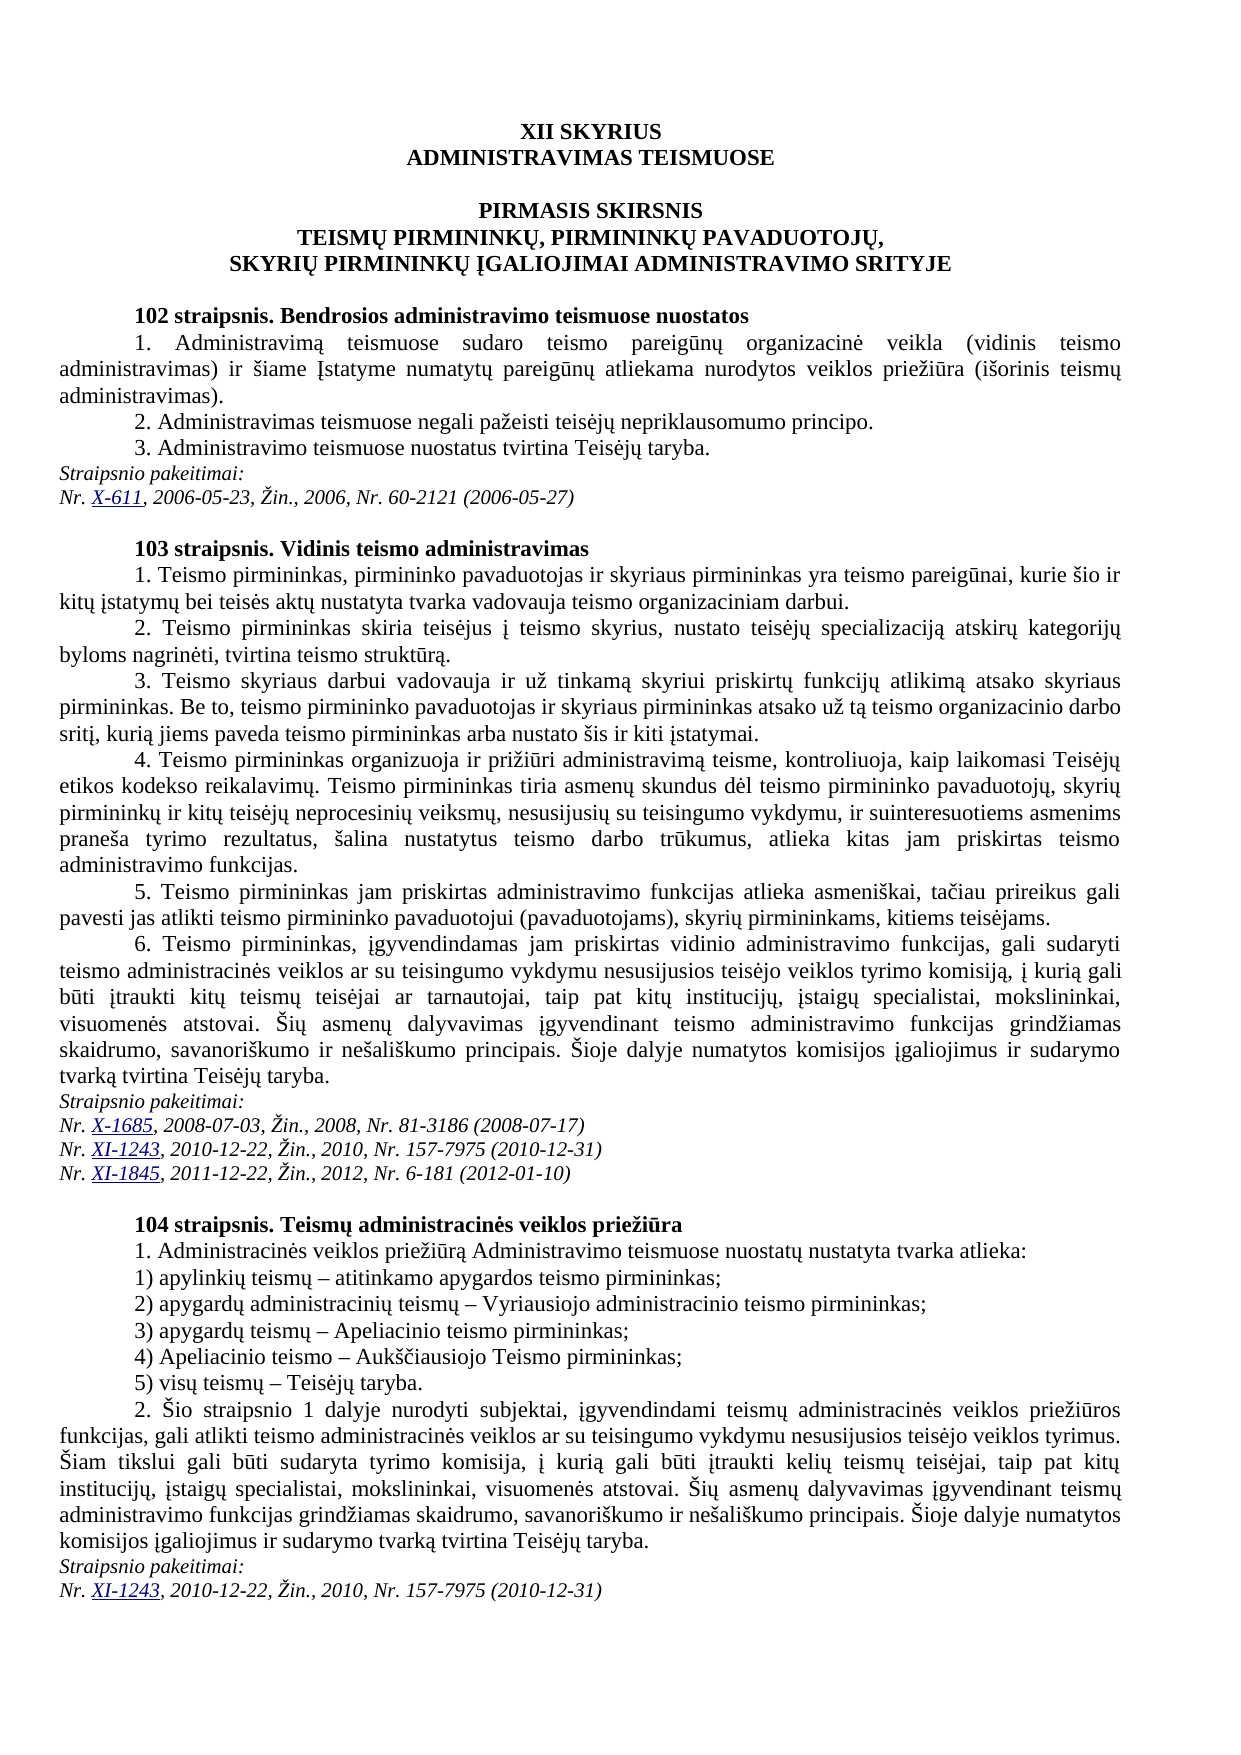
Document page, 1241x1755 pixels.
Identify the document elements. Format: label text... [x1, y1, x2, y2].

text 1. Teismo pirmininkas, pirmininko pavaduotojas ir skyriaus pirmininkas yra teismo pareigūnai, kurie šio ir kitų įstatymų bei teisės aktų nustatyta tvarka vadovauja teismo organizaciniam darbui. [59, 562, 1122, 614]
text 1) apylinkių teismų – atitinkamo apygardos teismo pirmininkas; [59, 1264, 1122, 1290]
text 102 straipsnis. Bendrosios administravimo teismuose nuostatos [59, 303, 1122, 329]
text 2) apygardų administracinių teismų – Vyriausiojo administracinio teismo pirmininkas; [59, 1290, 1122, 1317]
text 2. Teismo pirmininkas skiria teisėjus į teismo skyrius, nustato teisėjų specializaciją atskirų kategorijų byloms nagrinėti, tvirtina teismo struktūrą. [59, 614, 1122, 667]
text TEISMŲ PIRMININKŲ, PIRMININKŲ PAVADUOTOJŲ, [59, 223, 1122, 250]
text 1. Administracinės veiklos priežiūrą Administravimo teismuose nuostatų nustatyta tvarka atlieka: [59, 1238, 1122, 1264]
text 5) visų teismų – Teisėjų taryba. [59, 1369, 1122, 1396]
text 5. Teismo pirmininkas jam priskirtas administravimo funkcijas atlieka asmeniškai, tačiau prireikus gali pavesti jas atlikti teismo pirmininko pavaduotojui (pavaduotojams), skyrių pirmininkams, kitiems teisėjams. [59, 878, 1122, 931]
text 3. Administravimo teismuose nuostatus tvirtina Teisėjų taryba. [59, 434, 1122, 461]
text Nr. XI-1845, 2011-12-22, Žin., 2012, Nr. 6-181 (2012-01-10) [59, 1161, 1122, 1185]
text 1. Administravimą teismuose sudaro teismo pareigūnų organizacinė veikla (vidinis teismo administravimas) ir šiame Įstatyme numatytų pareigūnų atliekama nurodytos veiklos priežiūra (išorinis teismų administravimas). [59, 329, 1122, 408]
text 4) Apeliacinio teismo – Aukščiausiojo Teismo pirmininkas; [59, 1343, 1122, 1369]
text Straipsnio pakeitimai: [59, 1554, 1122, 1578]
text 103 straipsnis. Vidinis teismo administravimas [59, 535, 1122, 562]
text 3) apygardų teismų – Apeliacinio teismo pirmininkas; [59, 1317, 1122, 1343]
text 104 straipsnis. Teismų administracinės veiklos priežiūra [59, 1211, 1122, 1238]
text Nr. X-1685, 2008-07-03, Žin., 2008, Nr. 81-3186 (2008-07-17) [59, 1113, 1122, 1137]
text 2. Administravimas teismuose negali pažeisti teisėjų nepriklausomumo principo. [59, 408, 1122, 434]
text Nr. XI-1243, 2010-12-22, Žin., 2010, Nr. 157-7975 (2010-12-31) [59, 1578, 1122, 1602]
subtitle PIRMASIS SKIRSNIS [59, 197, 1122, 223]
text 2. Šio straipsnio 1 dalyje nurodyti subjektai, įgyvendindami teismų administracinės veiklos priežiūros funkcijas, gali atlikti teismo administracinės veiklos ar su teisingumo vykdymu nesusijusios teisėjo veiklos tyrimus. Šiam tikslui gali būti sudaryta tyrimo komisija, į kurią gali būti įtraukti kelių teismų teisėjai, taip pat kitų institucijų, įstaigų specialistai, mokslininkai, visuomenės atstovai. Šių asmenų dalyvavimas įgyvendinant teismų administravimo funkcijas grindžiamas skaidrumo, savanoriškumo ir nešališkumo principais. Šioje dalyje numatytos komisijos įgaliojimus ir sudarymo tvarką tvirtina Teisėjų taryba. [59, 1396, 1122, 1554]
text 3. Teismo skyriaus darbui vadovauja ir už tinkamą skyriui priskirtų funkcijų atlikimą atsako skyriaus pirmininkas. Be to, teismo pirmininko pavaduotojas ir skyriaus pirmininkas atsako už tą teismo organizacinio darbo sritį, kurią jiems paveda teismo pirmininkas arba nustato šis ir kiti įstatymai. [59, 667, 1122, 746]
text XII SKYRIUS [59, 118, 1122, 144]
text Straipsnio pakeitimai: [59, 461, 1122, 485]
text Nr. XI-1243, 2010-12-22, Žin., 2010, Nr. 157-7975 (2010-12-31) [59, 1137, 1122, 1161]
text 4. Teismo pirmininkas organizuoja ir prižiūri administravimą teisme, kontroliuoja, kaip laikomasi Teisėjų etikos kodekso reikalavimų. Teismo pirmininkas tiria asmenų skundus dėl teismo pirmininko pavaduotojų, skyrių pirmininkų ir kitų teisėjų neprocesinių veiksmų, nesusijusių su teisingumo vykdymu, ir suinteresuotiems asmenims praneša tyrimo rezultatus, šalina nustatytus teismo darbo trūkumus, atlieka kitas jam priskirtas teismo administravimo funkcijas. [59, 746, 1122, 878]
text Nr. X-611, 2006-05-23, Žin., 2006, Nr. 60-2121 (2006-05-27) [59, 485, 1122, 509]
text 6. Teismo pirmininkas, įgyvendindamas jam priskirtas vidinio administravimo funkcijas, gali sudaryti teismo administracinės veiklos ar su teisingumo vykdymu nesusijusios teisėjo veiklos tyrimo komisiją, į kurią gali būti įtraukti kitų teismų teisėjai ar tarnautojai, taip pat kitų institucijų, įstaigų specialistai, mokslininkai, visuomenės atstovai. Šių asmenų dalyvavimas įgyvendinant teismo administravimo funkcijas grindžiamas skaidrumo, savanoriškumo ir nešališkumo principais. Šioje dalyje numatytos komisijos įgaliojimus ir sudarymo tvarką tvirtina Teisėjų taryba. [59, 931, 1122, 1089]
text SKYRIŲ PIRMININKŲ ĮGALIOJIMAI ADMINISTRAVIMO SRITYJE [59, 250, 1122, 276]
text ADMINISTRAVIMAS TEISMUOSE [59, 144, 1122, 171]
text Straipsnio pakeitimai: [59, 1089, 1122, 1113]
